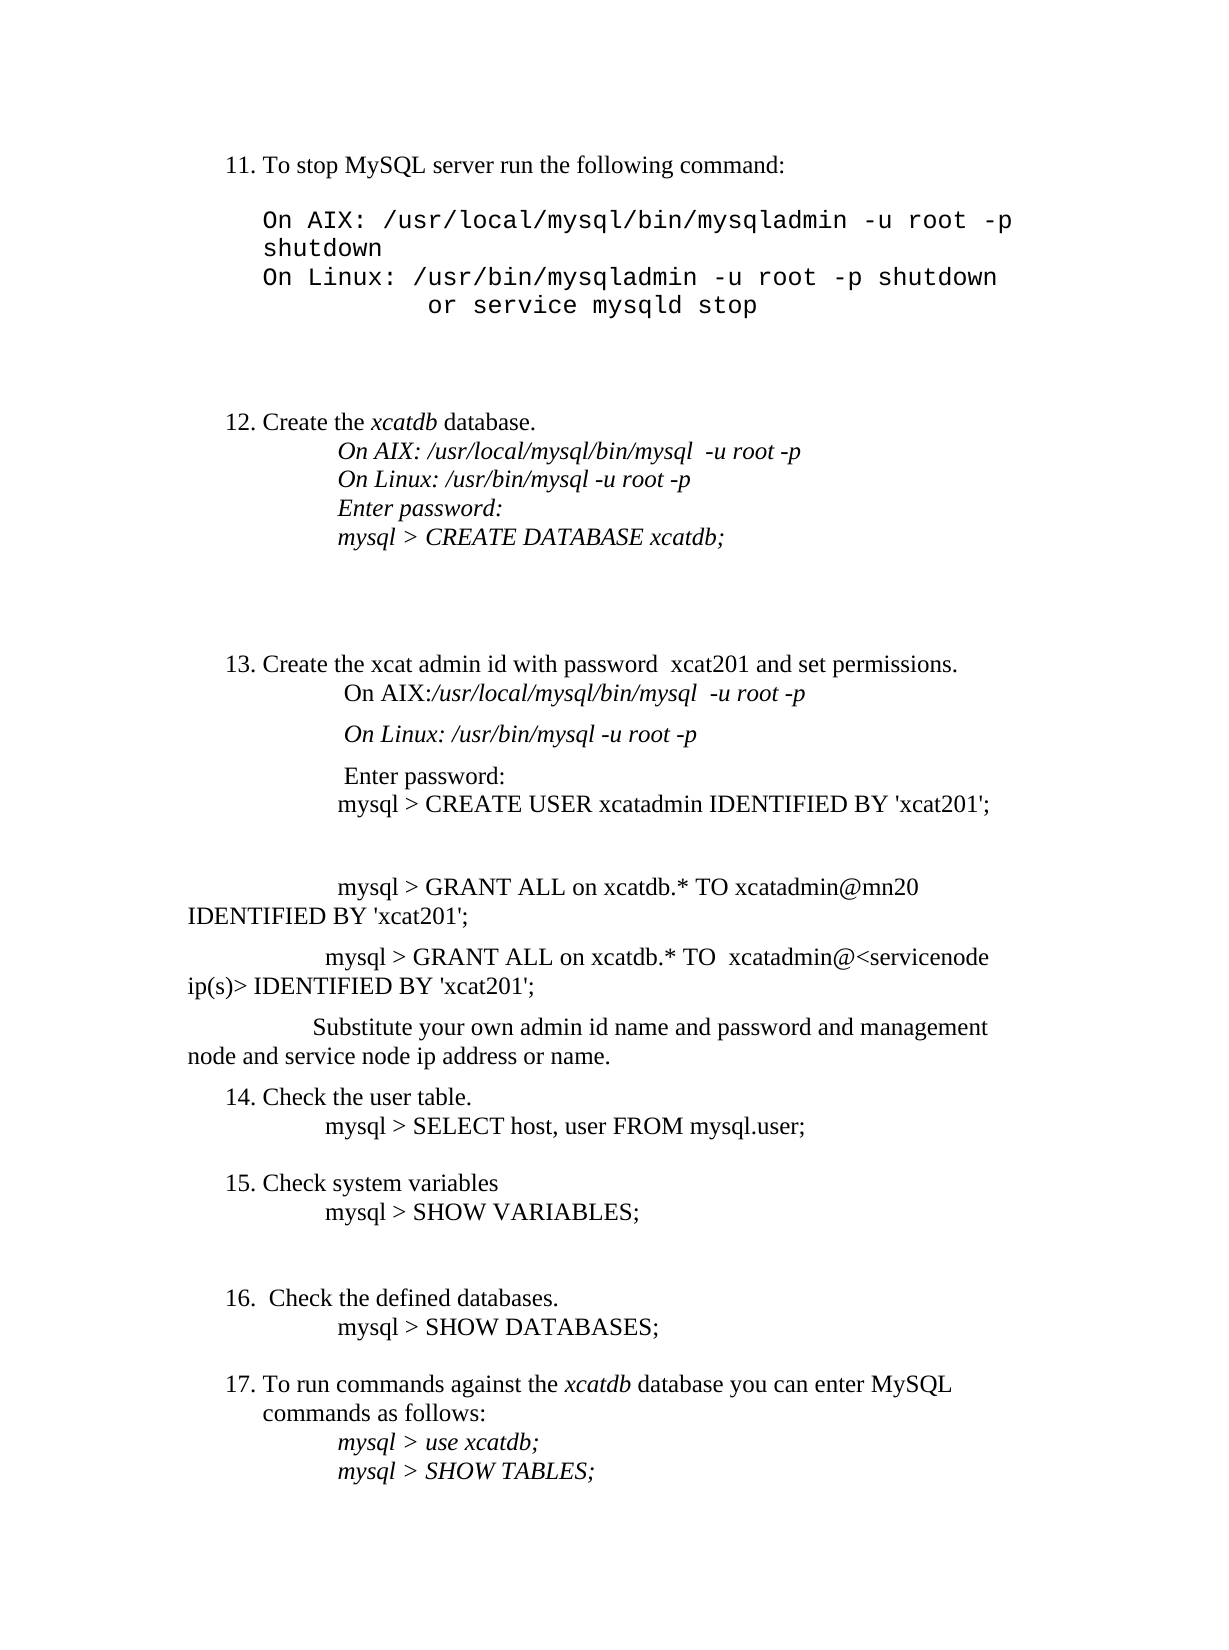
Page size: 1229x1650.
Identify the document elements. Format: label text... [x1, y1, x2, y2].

text mysql > CREATE USER xcatadmin IDENTIFIED BY 'xcat201'; [187, 789, 1041, 818]
list Check the user table. [225, 1082, 1041, 1111]
list Create the xcat admin id with password xcat201 and set permissions. [225, 649, 1041, 678]
text Substitute your own admin id name and password and management node and service node ip address or name. [187, 1012, 1041, 1069]
list On AIX: /usr/local/mysql/bin/mysqladmin -u root -p shutdown [225, 207, 1041, 264]
text On Linux: /usr/bin/mysql -u root -p [187, 719, 1041, 748]
list mysql > CREATE DATABASE xcatdb; [300, 522, 1041, 551]
text or service mysqld stop [187, 292, 1041, 321]
list On AIX: /usr/local/mysql/bin/mysql -u root -p [300, 436, 1041, 464]
text mysql > use xcatdb; [337, 1427, 1041, 1456]
text mysql > GRANT ALL on xcatdb.* TO xcatadmin@mn20 IDENTIFIED BY 'xcat201'; [187, 872, 1041, 929]
text mysql > SHOW TABLES; [337, 1456, 1041, 1484]
list To stop MySQL server run the following command: [225, 150, 1041, 179]
list mysql > SELECT host, user FROM mysql.user; [225, 1111, 1041, 1139]
text On AIX:/usr/local/mysql/bin/mysql -u root -p [187, 678, 1041, 707]
list Check the defined databases. [225, 1283, 1041, 1312]
list On Linux: /usr/bin/mysql -u root -p [300, 464, 1041, 493]
list Check system variables [225, 1168, 1041, 1197]
list mysql > SHOW DATABASES; [300, 1312, 1041, 1341]
list On Linux: /usr/bin/mysqladmin -u root -p shutdown [225, 264, 1041, 292]
text mysql > GRANT ALL on xcatdb.* TO xcatadmin@<servicenode ip(s)> IDENTIFIED BY 'xcat201'; [187, 942, 1041, 999]
list mysql > SHOW VARIABLES; [225, 1197, 1041, 1226]
list To run commands against the xcatdb database you can enter MySQL commands as follows: [225, 1369, 1041, 1427]
list Enter password: [225, 761, 1041, 789]
list Enter password: [300, 493, 1041, 522]
list Create the xcatdb database. [225, 407, 1041, 436]
